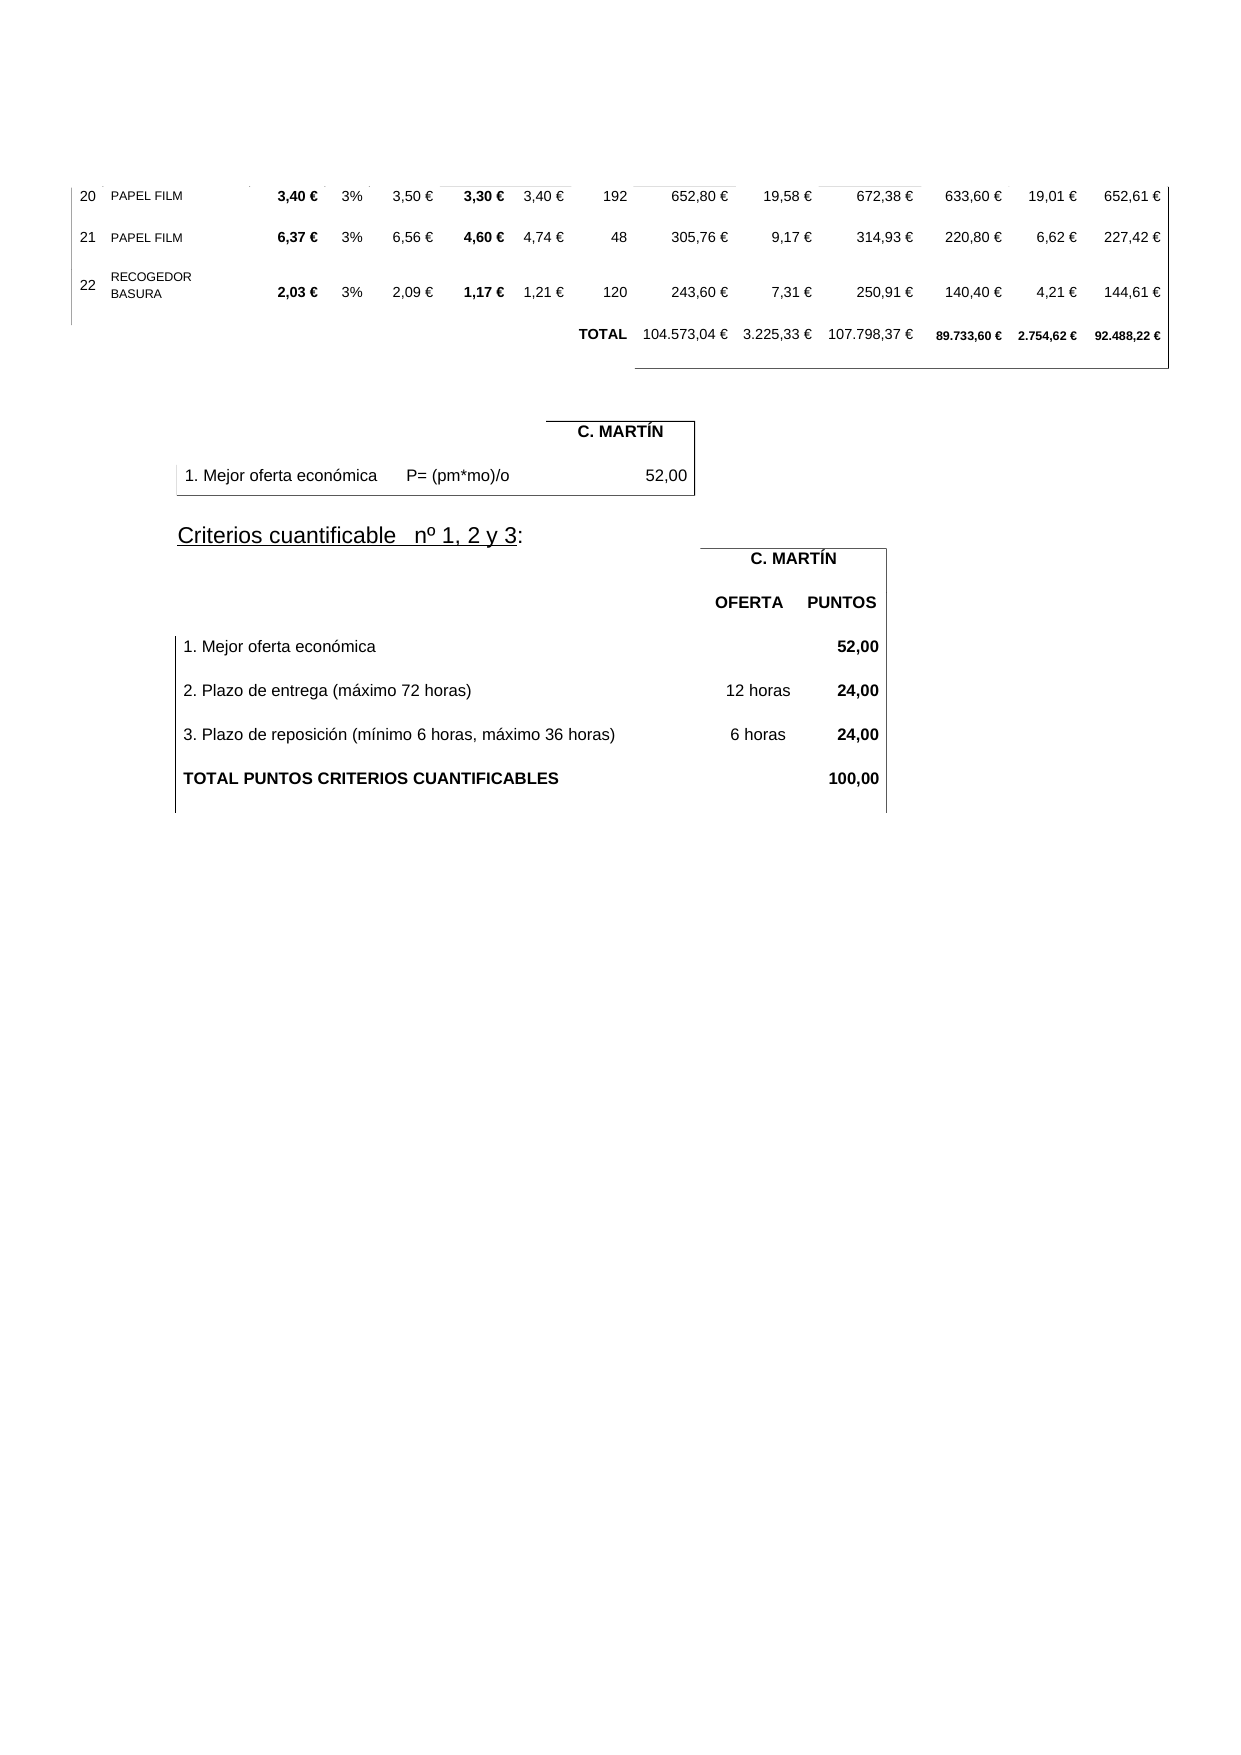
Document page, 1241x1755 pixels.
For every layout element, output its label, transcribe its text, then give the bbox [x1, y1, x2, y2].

text PAPEL FILM [111, 189, 250, 203]
text 52,00 [837, 637, 886, 656]
text 3. Plazo de reposición (mínimo 6 horas, máximo 36 horas) [183, 725, 701, 744]
text 2. Plazo de entrega (máximo 72 horas) [183, 681, 701, 700]
text 7,31 € [771, 284, 819, 301]
text 3% [341, 229, 369, 246]
text 1. Mejor oferta económica [184, 466, 399, 485]
text 120 [603, 284, 634, 301]
text 1,17 € [464, 283, 512, 300]
text TOTAL PUNTOS CRITERIOS CUANTIFICABLES [183, 769, 701, 788]
text 1. Mejor oferta económica [183, 637, 701, 656]
text 24,00 [837, 725, 886, 744]
text 3.225,33 € [743, 326, 819, 343]
text 3,30 € [464, 188, 512, 204]
text 22 [79, 277, 103, 294]
text TOTAL [578, 326, 634, 343]
text PUNTOS [807, 593, 886, 612]
text 227,42 € [1104, 229, 1168, 246]
text 220,80 € [945, 229, 1009, 246]
text 3% [341, 284, 369, 301]
text Criterios cuantificables nº 1, 2 y 3: [177, 522, 396, 545]
text RECOGEDOR BASURA [111, 270, 194, 301]
text 9,17 € [771, 229, 819, 246]
text 305,76 € [671, 229, 735, 246]
text PAPEL FILM [111, 230, 250, 245]
text 6,37 € [277, 228, 325, 245]
text 652,61 € [1104, 188, 1168, 204]
text 250,91 € [856, 284, 920, 301]
text 3,50 € [392, 188, 440, 204]
text 20 [79, 188, 103, 204]
text Criterios cuantificables nº 1, 2 y 3: [414, 522, 526, 548]
text 21 [79, 229, 103, 246]
text C. MARTÍN [577, 422, 694, 441]
text 19,01 € [1028, 188, 1084, 204]
text 633,60 € [945, 188, 1009, 204]
text 314,93 € [856, 229, 920, 246]
text 92.488,22 € [1094, 328, 1168, 343]
text 4,60 € [464, 228, 512, 245]
text 140,40 € [945, 284, 1009, 301]
text 3% [341, 188, 369, 204]
text 672,38 € [856, 188, 920, 204]
text 104.573,04 € [643, 326, 735, 343]
text 3,40 € [277, 188, 325, 204]
text 48 [611, 229, 634, 246]
text 652,80 € [671, 188, 735, 204]
text 52,00 [547, 466, 687, 485]
text 4,21 € [1036, 284, 1084, 301]
text 100,00 [701, 769, 879, 788]
text 19,58 € [763, 188, 819, 204]
text 6,56 € [392, 229, 440, 246]
text 2,03 € [277, 283, 325, 300]
text P= (pm*mo)/o [406, 466, 547, 485]
text 12 horas [726, 681, 798, 700]
text 2,09 € [392, 284, 440, 301]
text 3,40 € [523, 188, 571, 204]
text 89.733,60 € [936, 328, 1009, 343]
text OFERTA [715, 593, 798, 612]
text 2.754,62 € [1018, 328, 1084, 343]
text 6 horas [730, 725, 798, 744]
text 1,21 € [523, 284, 571, 301]
text 107.798,37 € [828, 326, 920, 343]
text 192 [603, 188, 634, 204]
text 24,00 [837, 681, 886, 700]
text 144,61 € [1104, 284, 1168, 301]
text 6,62 € [1036, 229, 1084, 246]
text C. MARTÍN [750, 549, 886, 568]
text 243,60 € [671, 284, 735, 301]
text 4,74 € [523, 229, 571, 246]
